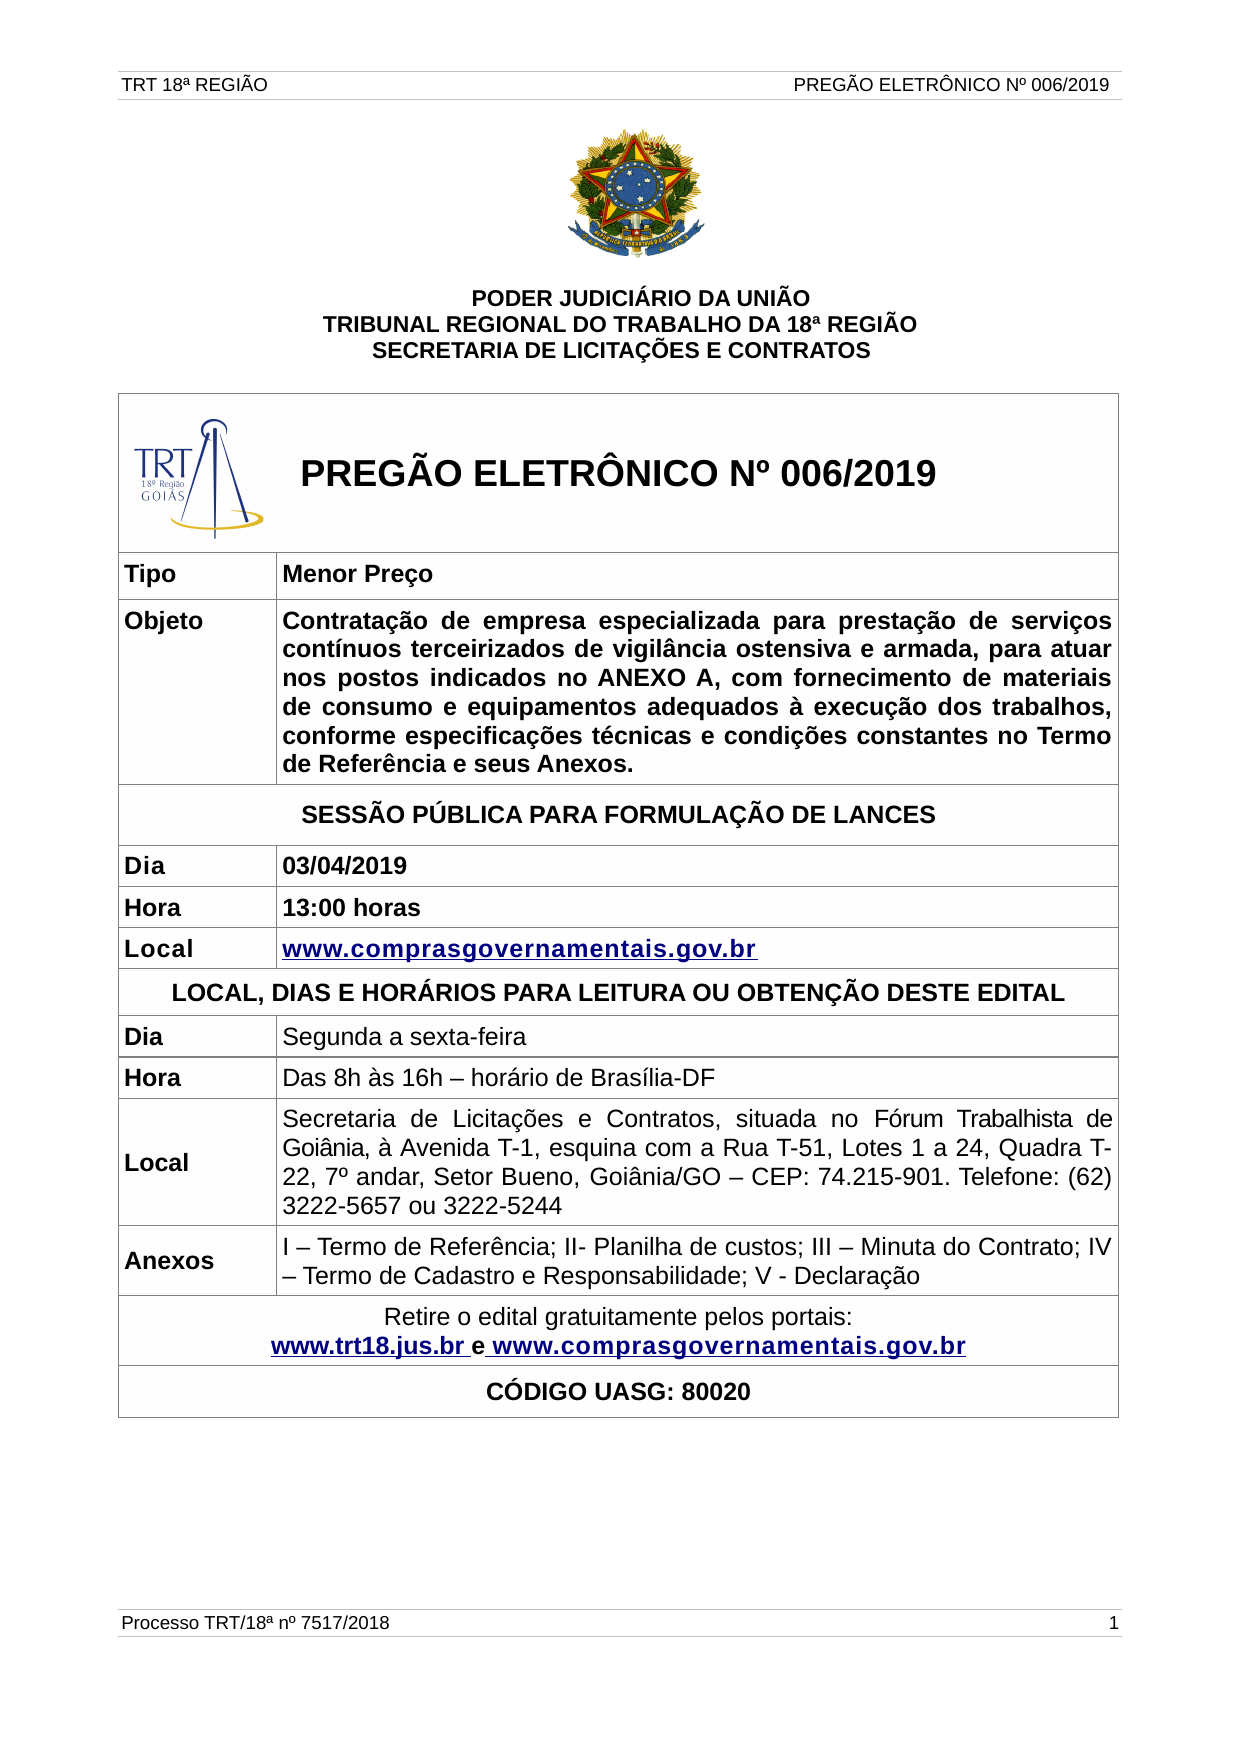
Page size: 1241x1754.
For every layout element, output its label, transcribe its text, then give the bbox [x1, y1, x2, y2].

picture [134, 419, 264, 539]
table_cell Local [119, 1099, 276, 1225]
table_cell Tipo [119, 553, 276, 599]
table_cell Retire o edital gratuitamente pelos portais: www.trt18.jus.br e www.comprasgovernamentais.gov.br [119, 1296, 1118, 1365]
table_cell CÓDIGO UASG: 80020 [119, 1366, 1118, 1417]
table_cell I – Termo de Referência; II- Planilha de custos; III – Minuta do Contrato; IV – Termo de Cadastro e Responsabilidade; V - Declaração [277, 1226, 1118, 1295]
text TRIBUNAL REGIONAL DO TRABALHO DA 18ª REGIÃO [116, 311, 1124, 337]
table_cell Anexos [119, 1226, 276, 1295]
table_cell Das 8h às 16h – horário de Brasília-DF [277, 1058, 1118, 1098]
table_cell 13:00 horas [277, 887, 1118, 927]
table_cell Hora [119, 887, 276, 927]
table_cell Local [119, 928, 276, 968]
table_cell Menor Preço [277, 553, 1118, 599]
text PODER JUDICIÁRIO DA UNIÃO [160, 285, 1122, 311]
table_cell Hora [119, 1058, 276, 1098]
table_header PREGÃO ELETRÔNICO Nº 006/2019 [119, 394, 1118, 552]
table_cell LOCAL, DIAS E HORÁRIOS PARA LEITURA OU OBTENÇÃO DESTE EDITAL [119, 969, 1118, 1015]
table_cell Objeto [119, 600, 276, 784]
table_cell Contratação de empresa especializada para prestação de serviços contínuos terceirizados de vigilância ostensiva e armada, para atuar nos postos indicados no ANEXO A, com fornecimento de materiais de consumo e equipamentos adequados à execução dos trabalhos, conforme especificações técnicas e condições constantes no Termo de Referência e seus Anexos. [277, 600, 1118, 784]
table_cell 03/04/2019 [277, 846, 1118, 886]
table_cell Dia [119, 846, 276, 886]
table_cell www.comprasgovernamentais.gov.br [277, 928, 1118, 968]
table_cell Segunda a sexta-feira [277, 1016, 1118, 1056]
table_cell SESSÃO PÚBLICA PARA FORMULAÇÃO DE LANCES [119, 785, 1118, 844]
text SECRETARIA DE LICITAÇÕES E CONTRATOS [118, 337, 1124, 364]
table_cell Secretaria de Licitações e Contratos, situada no Fórum Trabalhista de Goiânia, à Avenida T-1, esquina com a Rua T-51, Lotes 1 a 24, Quadra T-22, 7º andar, Setor Bueno, Goiânia/GO – CEP: 74.215-901. Telefone: (62) 3222-5657 ou 3222-5244 [277, 1099, 1118, 1225]
table_cell Dia [119, 1016, 276, 1056]
